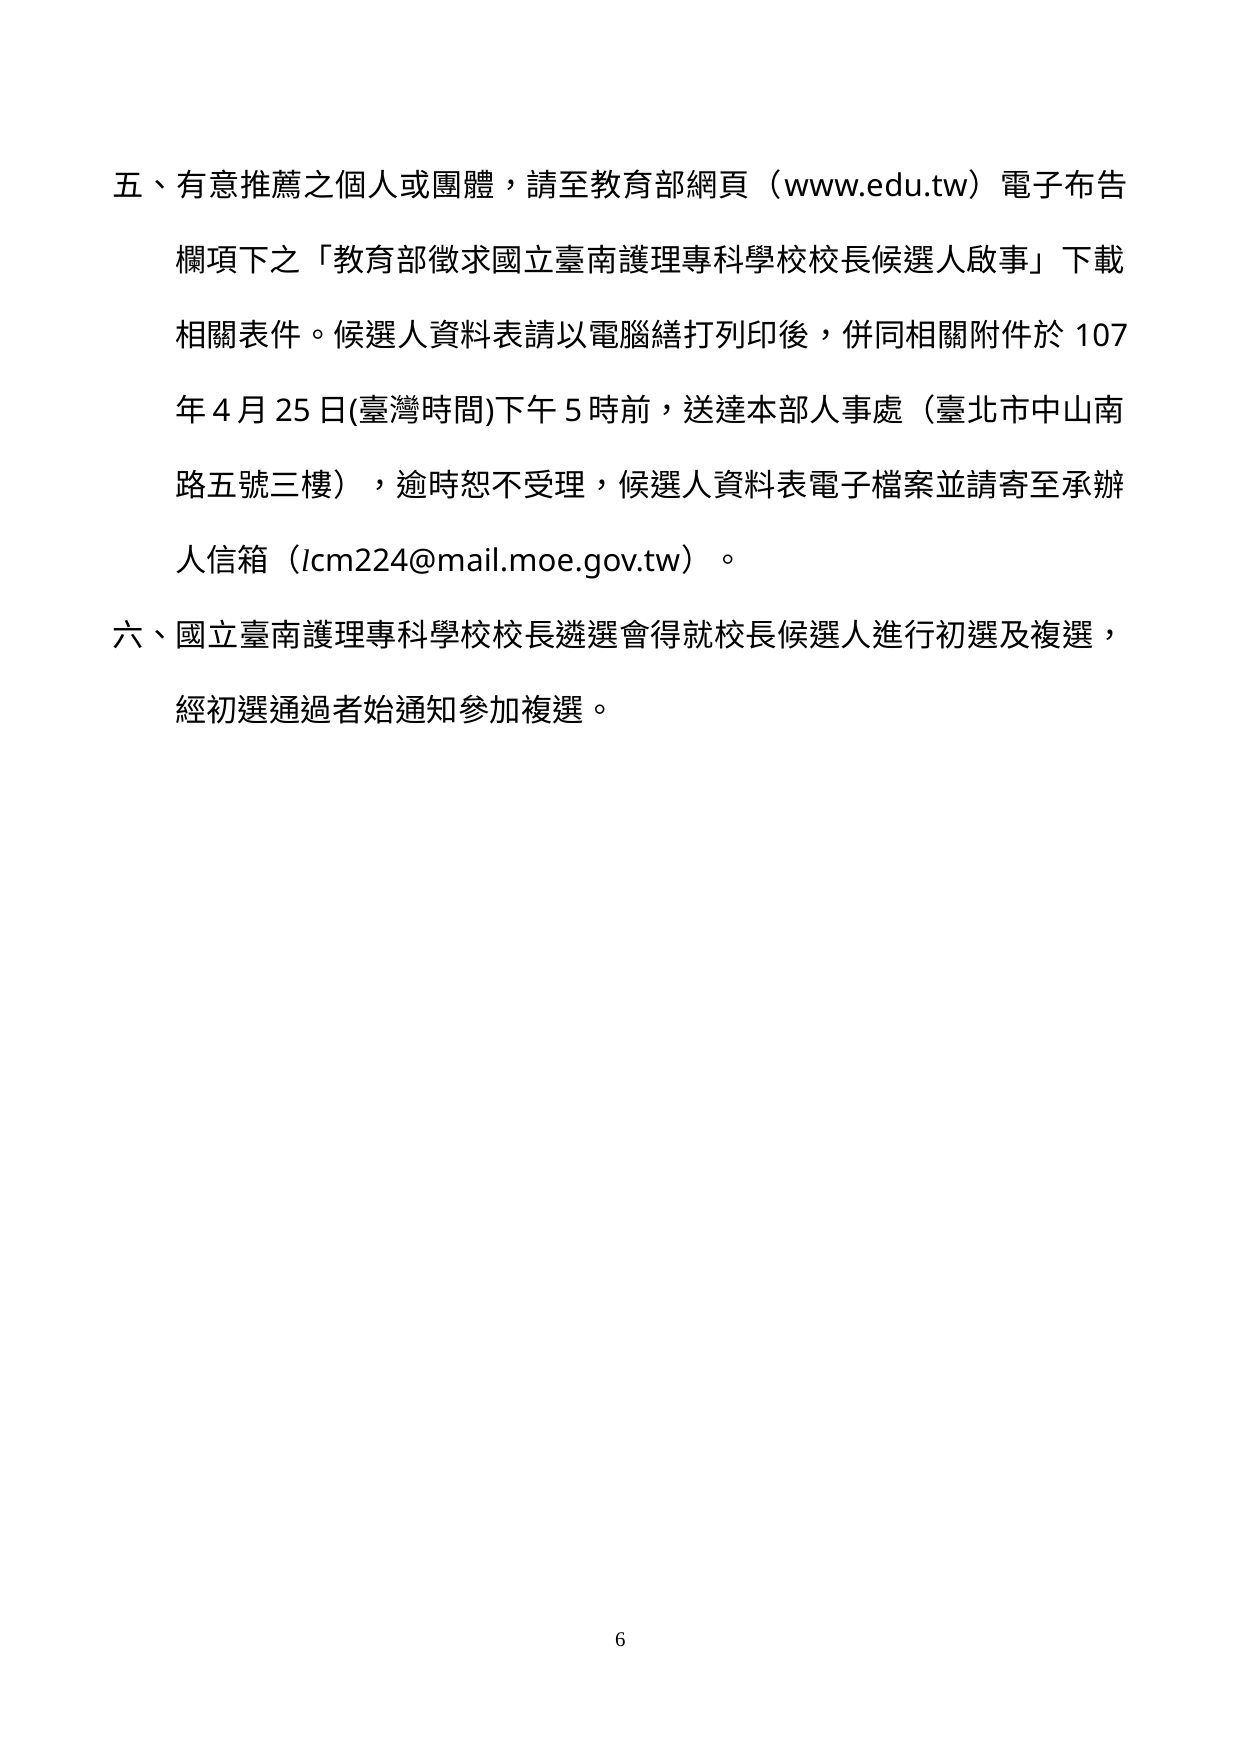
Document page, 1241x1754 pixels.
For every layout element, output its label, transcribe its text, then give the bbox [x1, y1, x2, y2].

text 五、有意推薦之個人或團體，請至教育部網頁（www.edu.tw）電子布告欄項下之「教育部徵求國立臺南護理專科學校校長候選人啟事」下載相關表件。候選人資料表請以電腦繕打列印後，併同相關附件於107年4月25日(臺灣時間)下午5時前，送達本部人事處（臺北市中山南路五號三樓），逾時恕不受理，候選人資料表電子檔案並請寄至承辦人信箱（lcm224@mail.moe.gov.tw）。 [112, 146, 1128, 596]
text 六、國立臺南護理專科學校校長遴選會得就校長候選人進行初選及複選，經初選通過者始通知參加複選。 [112, 596, 1128, 746]
